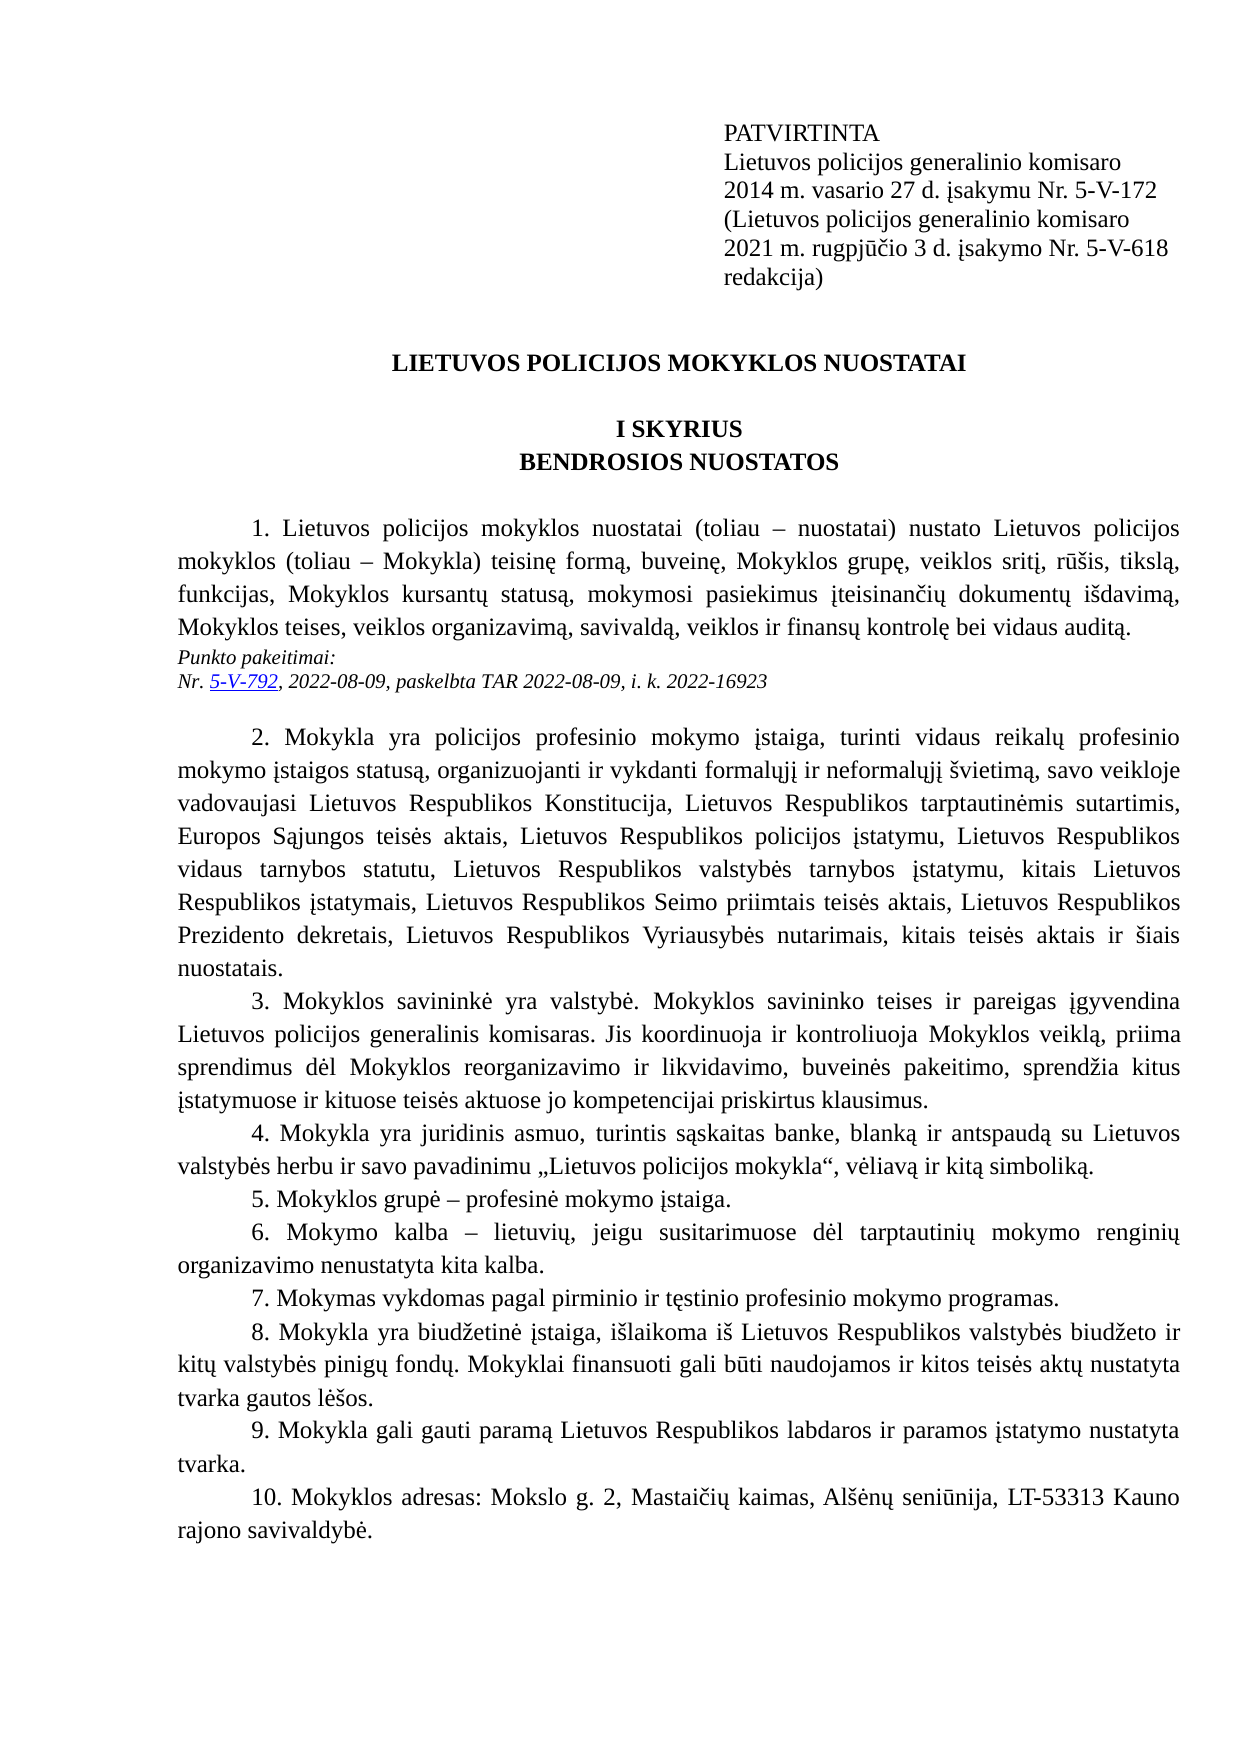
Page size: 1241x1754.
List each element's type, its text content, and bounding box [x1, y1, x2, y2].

text 7. Mokymas vykdomas pagal pirminio ir tęstinio profesinio mokymo programas. [177, 1283, 1181, 1312]
text 3. Mokyklos savininkė yra valstybė. Mokyklos savininko teises ir pareigas įgyvendina Lietuvos policijos generalinis komisaras. Jis koordinuoja ir kontroliuoja Mokyklos veiklą, priima sprendimus dėl Mokyklos reorganizavimo ir likvidavimo, buveinės pakeitimo, sprendžia kitus įstatymuose ir kituose teisės aktuose jo kompetencijai priskirtus klausimus. [177, 986, 1181, 1114]
text 9. Mokykla gali gauti paramą Lietuvos Respublikos labdaros ir paramos įstatymo nustatyta tvarka. [177, 1416, 1181, 1477]
text redakcija) [177, 262, 1181, 291]
text 2021 m. rugpjūčio 3 d. įsakymo Nr. 5-V-618 [177, 233, 1181, 262]
text 4. Mokykla yra juridinis asmuo, turintis sąskaitas banke, blanką ir antspaudą su Lietuvos valstybės herbu ir savo pavadinimu „Lietuvos policijos mokykla“, vėliavą ir kitą simboliką. [177, 1118, 1181, 1180]
text Lietuvos policijos generalinio komisaro [177, 147, 1181, 176]
text 8. Mokykla yra biudžetinė įstaiga, išlaikoma iš Lietuvos Respublikos valstybės biudžeto ir kitų valstybės pinigų fondų. Mokyklai finansuoti gali būti naudojamos ir kitos teisės aktų nustatyta tvarka gautos lėšos. [177, 1317, 1181, 1411]
text 6. Mokymo kalba – lietuvių, jeigu susitarimuose dėl tarptautinių mokymo renginių organizavimo nenustatyta kita kalba. [177, 1217, 1181, 1279]
text 2. Mokykla yra policijos profesinio mokymo įstaiga, turinti vidaus reikalų profesinio mokymo įstaigos statusą, organizuojanti ir vykdanti formalųjį ir neformalųjį švietimą, savo veikloje vadovaujasi Lietuvos Respublikos Konstitucija, Lietuvos Respublikos tarptautinėmis sutartimis, Europos Sąjungos teisės aktais, Lietuvos Respublikos policijos įstatymu, Lietuvos Respublikos vidaus tarnybos statutu, Lietuvos Respublikos valstybės tarnybos įstatymu, kitais Lietuvos Respublikos įstatymais, Lietuvos Respublikos Seimo priimtais teisės aktais, Lietuvos Respublikos Prezidento dekretais, Lietuvos Respublikos Vyriausybės nutarimais, kitais teisės aktais ir šiais nuostatais. [177, 722, 1181, 982]
text (Lietuvos policijos generalinio komisaro [177, 204, 1181, 233]
text 10. Mokyklos adresas: Mokslo g. 2, Mastaičių kaimas, Alšėnų seniūnija, LT-53313 Kauno rajono savivaldybė. [177, 1482, 1181, 1543]
text I SKYRIUS [177, 414, 1181, 443]
text 1. Lietuvos policijos mokyklos nuostatai (toliau – nuostatai) nustato Lietuvos policijos mokyklos (toliau – Mokykla) teisinę formą, buveinę, Mokyklos grupę, veiklos sritį, rūšis, tikslą, funkcijas, Mokyklos kursantų statusą, mokymosi pasiekimus įteisinančių dokumentų išdavimą, Mokyklos teises, veiklos organizavimą, savivaldą, veiklos ir finansų kontrolę bei vidaus auditą. [177, 513, 1181, 641]
text LIETUVOS POLICIJOS MOKYKLOS NUOSTATAI [177, 348, 1181, 377]
text Nr. 5-V-792, 2022-08-09, paskelbta TAR 2022-08-09, i. k. 2022-16923 [177, 669, 1181, 693]
text Punkto pakeitimai: [177, 645, 1181, 669]
text 5. Mokyklos grupė – profesinė mokymo įstaiga. [177, 1184, 1181, 1213]
text PATVIRTINTA [177, 118, 1181, 147]
text BENDROSIOS NUOSTATOS [177, 447, 1181, 476]
text 2014 m. vasario 27 d. įsakymu Nr. 5-V-172 [177, 176, 1181, 204]
